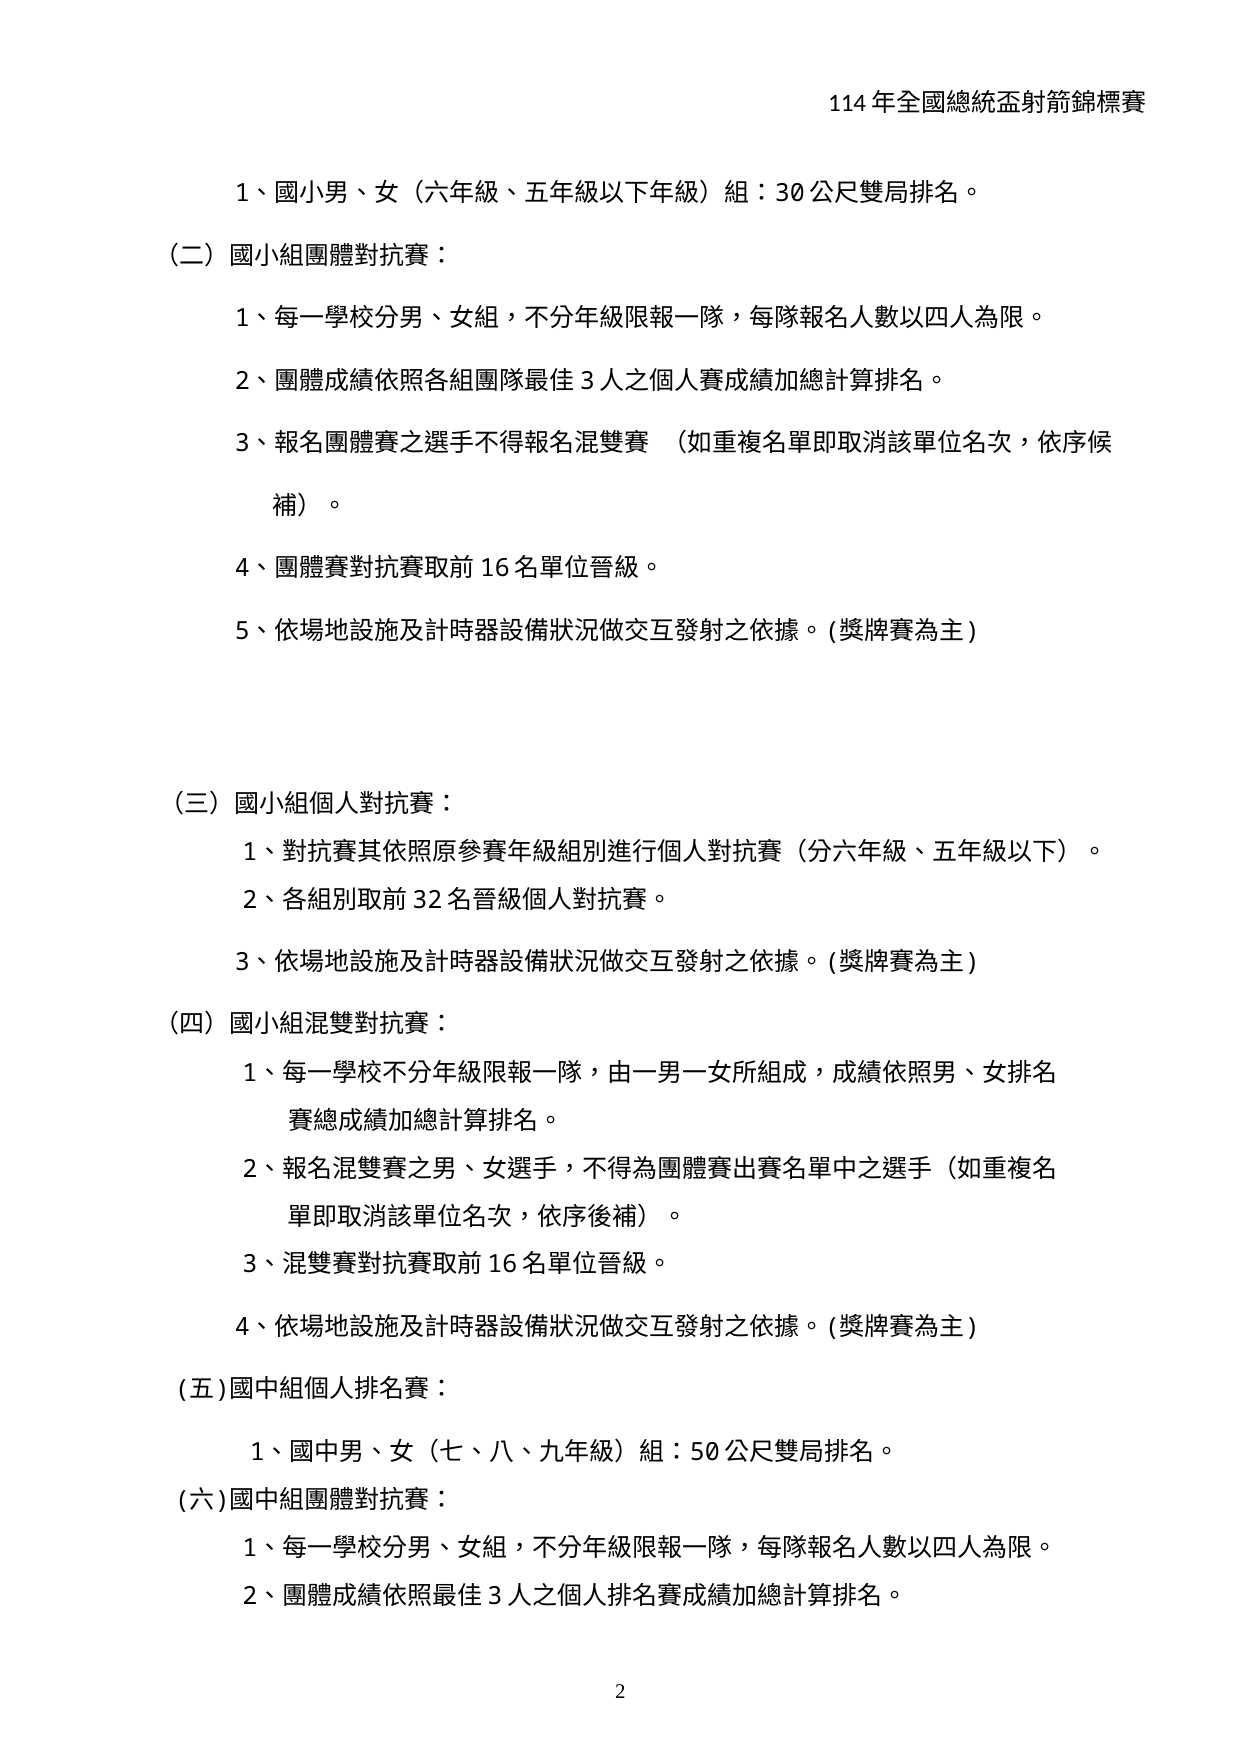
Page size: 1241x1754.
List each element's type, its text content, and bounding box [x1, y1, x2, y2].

text 5、依場地設施及計時器設備狀況做交互發射之依據。(獎牌賽為主) [234, 587, 1146, 649]
text 4、團體賽對抗賽取前16名單位晉級。 [234, 524, 1146, 587]
text 賽總成績加總計算排名。 [198, 1091, 1146, 1139]
text 4、依場地設施及計時器設備狀況做交互發射之依據。(獎牌賽為主) [234, 1282, 1146, 1345]
text 3、混雙賽對抗賽取前16名單位晉級。 [182, 1234, 1146, 1282]
text (五)國中組個人排名賽： [144, 1345, 1146, 1407]
text 單即取消該單位名次，依序後補）。 [182, 1187, 1146, 1234]
text 1、每一學校分男、女組，不分年級限報一隊，每隊報名人數以四人為限。 [182, 1518, 1146, 1566]
text 3、報名團體賽之選手不得報名混雙賽 （如重複名單即取消該單位名次，依序候補）。 [234, 399, 1146, 524]
text （二）國小組團體對抗賽： [154, 212, 1146, 274]
text 3、依場地設施及計時器設備狀況做交互發射之依據。(獎牌賽為主) [234, 918, 1146, 980]
text 1、國小男、女（六年級、五年級以下年級）組：30公尺雙局排名。 [234, 149, 1146, 212]
text 2、團體成績依照最佳3人之個人排名賽成績加總計算排名。 [182, 1566, 1146, 1614]
text （三）國小組個人對抗賽： [144, 774, 1146, 822]
text (六)國中組團體對抗賽： [144, 1470, 1146, 1518]
text 2、各組別取前32名晉級個人對抗賽。 [182, 870, 1146, 918]
text 2、團體成績依照各組團隊最佳3人之個人賽成績加總計算排名。 [234, 337, 1146, 399]
text （四）國小組混雙對抗賽： [154, 980, 1146, 1043]
text 1、國中男、女（七、八、九年級）組：50公尺雙局排名。 [144, 1407, 1146, 1470]
text 1、對抗賽其依照原參賽年級組別進行個人對抗賽（分六年級、五年級以下）。 [182, 822, 1146, 870]
text 1、每一學校分男、女組，不分年級限報一隊，每隊報名人數以四人為限。 [234, 274, 1146, 337]
text 1、每一學校不分年級限報一隊，由一男一女所組成，成績依照男、女排名 [182, 1043, 1146, 1091]
text 2、報名混雙賽之男、女選手，不得為團體賽出賽名單中之選手（如重複名 [182, 1139, 1146, 1187]
